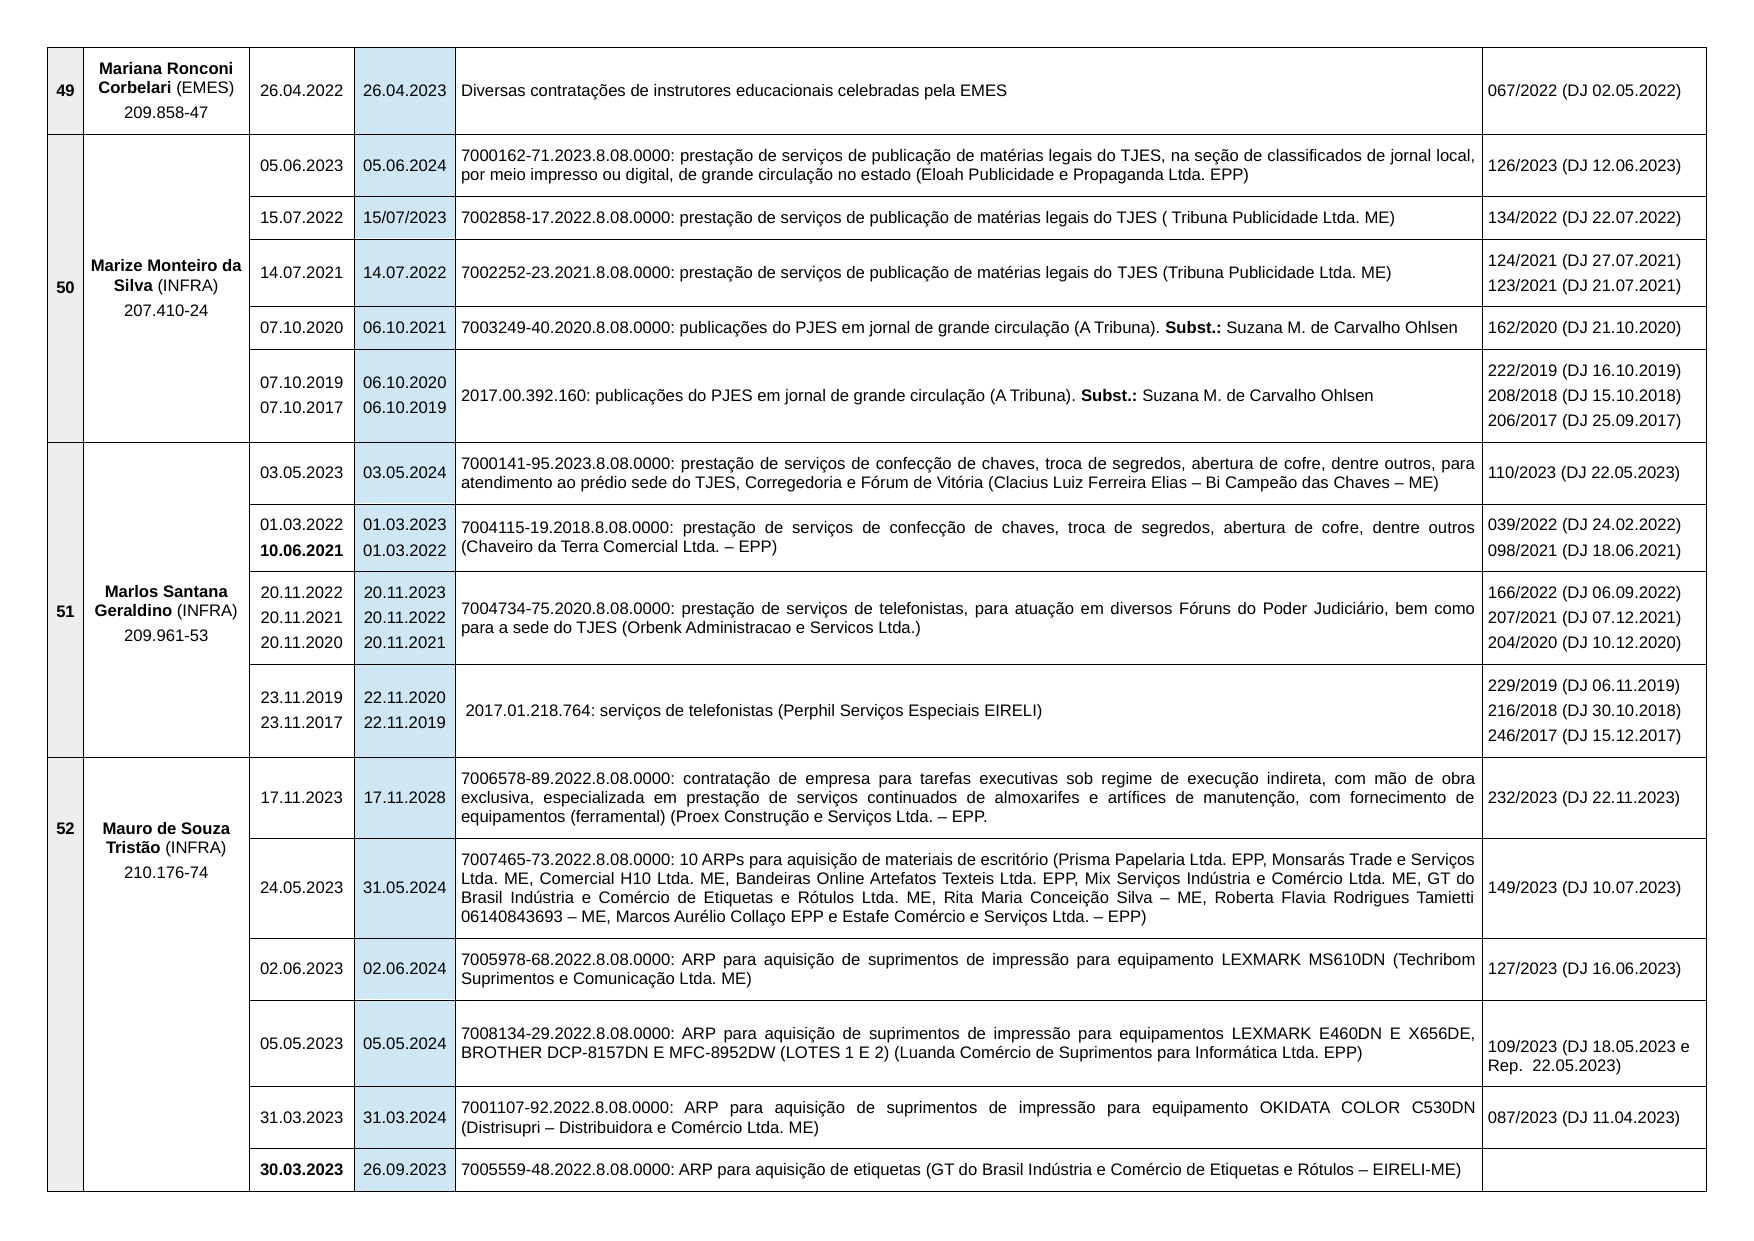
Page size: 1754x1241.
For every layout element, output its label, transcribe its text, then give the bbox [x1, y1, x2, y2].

table_cell 7005559-48.2022.8.08.0000: ARP para aquisição de etiquetas (GT do Brasil Indústria e Comércio de Etiquetas e Rótulos – EIRELI-ME) [456, 1149, 1482, 1191]
table_cell 50 [48, 135, 83, 442]
table_cell 15/07/2023 [355, 197, 455, 238]
table_cell 06.10.2021 [355, 307, 455, 349]
table_cell 229/2019 (DJ 06.11.2019) 216/2018 (DJ 30.10.2018) 246/2017 (DJ 15.12.2017) [1483, 665, 1706, 757]
table_cell 7003249-40.2020.8.08.0000: publicações do PJES em jornal de grande circulação (A Tribuna). Subst.: Suzana M. de Carvalho Ohlsen [456, 307, 1482, 349]
table_cell 7000162-71.2023.8.08.0000: prestação de serviços de publicação de matérias legais do TJES, na seção de classificados de jornal local, por meio impresso ou digital, de grande circulação no estado (Eloah Publicidade e Propaganda Ltda. EPP) [456, 135, 1482, 196]
table_cell 126/2023 (DJ 12.06.2023) [1483, 135, 1706, 196]
table_cell 15.07.2022 [250, 197, 354, 238]
table_cell 31.03.2024 [355, 1087, 455, 1148]
table_cell 23.11.2019 23.11.2017 [250, 665, 354, 757]
table_cell 52 [48, 758, 83, 1191]
table_cell 01.03.2022 10.06.2021 [250, 505, 354, 571]
table_cell 49 [48, 48, 83, 134]
table_cell 05.05.2023 [250, 1001, 354, 1086]
table_cell 124/2021 (DJ 27.07.2021) 123/2021 (DJ 21.07.2021) [1483, 240, 1706, 306]
table_cell 149/2023 (DJ 10.07.2023) [1483, 839, 1706, 938]
table_cell 7004734-75.2020.8.08.0000: prestação de serviços de telefonistas, para atuação em diversos Fóruns do Poder Judiciário, bem como para a sede do TJES (Orbenk Administracao e Servicos Ltda.) [456, 572, 1482, 664]
table_cell 7008134-29.2022.8.08.0000: ARP para aquisição de suprimentos de impressão para equipamentos LEXMARK E460DN E X656DE, BROTHER DCP-8157DN E MFC-8952DW (LOTES 1 E 2) (Luanda Comércio de Suprimentos para Informática Ltda. EPP) [456, 1001, 1482, 1086]
table_cell 2017.00.392.160: publicações do PJES em jornal de grande circulação (A Tribuna). Subst.: Suzana M. de Carvalho Ohlsen [456, 350, 1482, 442]
table_cell 232/2023 (DJ 22.11.2023) [1483, 758, 1706, 838]
table_cell Marlos Santana Geraldino (INFRA) 209.961-53 [84, 443, 249, 757]
table_cell 7005978-68.2022.8.08.0000: ARP para aquisição de suprimentos de impressão para equipamento LEXMARK MS610DN (Techribom Suprimentos e Comunicação Ltda. ME) [456, 939, 1482, 999]
table_cell 07.10.2020 [250, 307, 354, 349]
table_cell 2017.01.218.764: serviços de telefonistas (Perphil Serviços Especiais EIRELI) [456, 665, 1482, 757]
table_cell 03.05.2024 [355, 443, 455, 503]
table_cell 110/2023 (DJ 22.05.2023) [1483, 443, 1706, 503]
table_cell 162/2020 (DJ 21.10.2020) [1483, 307, 1706, 349]
table_cell 039/2022 (DJ 24.02.2022) 098/2021 (DJ 18.06.2021) [1483, 505, 1706, 571]
table_cell 05.06.2023 [250, 135, 354, 196]
table_cell 02.06.2023 [250, 939, 354, 999]
table_cell 222/2019 (DJ 16.10.2019) 208/2018 (DJ 15.10.2018) 206/2017 (DJ 25.09.2017) [1483, 350, 1706, 442]
table_cell 17.11.2028 [355, 758, 455, 838]
table_cell 20.11.2022 20.11.2021 20.11.2020 [250, 572, 354, 664]
table_cell 20.11.2023 20.11.2022 20.11.2021 [355, 572, 455, 664]
table_cell 7007465-73.2022.8.08.0000: 10 ARPs para aquisição de materiais de escritório (Prisma Papelaria Ltda. EPP, Monsarás Trade e Serviços Ltda. ME, Comercial H10 Ltda. ME, Bandeiras Online Artefatos Texteis Ltda. EPP, Mix Serviços Indústria e Comércio Ltda. ME, GT do Brasil Indústria e Comércio de Etiquetas e Rótulos Ltda. ME, Rita Maria Conceição Silva – ME, Roberta Flavia Rodrigues Tamietti 06140843693 – ME, Marcos Aurélio Collaço EPP e Estafe Comércio e Serviços Ltda. – EPP) [456, 839, 1482, 938]
table_cell 26.04.2022 [250, 48, 354, 134]
table_cell 01.03.2023 01.03.2022 [355, 505, 455, 571]
table_cell 17.11.2023 [250, 758, 354, 838]
table_cell 127/2023 (DJ 16.06.2023) [1483, 939, 1706, 999]
table_cell 51 [48, 443, 83, 757]
table_cell 067/2022 (DJ 02.05.2022) [1483, 48, 1706, 134]
table_cell 14.07.2022 [355, 240, 455, 306]
table_cell 30.03.2023 [250, 1149, 354, 1191]
table_cell 31.03.2023 [250, 1087, 354, 1148]
table_cell 02.06.2024 [355, 939, 455, 999]
table_cell 7000141-95.2023.8.08.0000: prestação de serviços de confecção de chaves, troca de segredos, abertura de cofre, dentre outros, para atendimento ao prédio sede do TJES, Corregedoria e Fórum de Vitória (Clacius Luiz Ferreira Elias – Bi Campeão das Chaves – ME) [456, 443, 1482, 503]
table_cell 134/2022 (DJ 22.07.2022) [1483, 197, 1706, 238]
table_cell [1483, 1149, 1706, 1191]
table_cell 24.05.2023 [250, 839, 354, 938]
table_cell 14.07.2021 [250, 240, 354, 306]
table_cell Mauro de Souza Tristão (INFRA) 210.176-74 [84, 758, 249, 1191]
table_cell Mariana Ronconi Corbelari (EMES) 209.858-47 [84, 48, 249, 134]
table_cell 03.05.2023 [250, 443, 354, 503]
table_cell 7004115-19.2018.8.08.0000: prestação de serviços de confecção de chaves, troca de segredos, abertura de cofre, dentre outros (Chaveiro da Terra Comercial Ltda. – EPP) [456, 505, 1482, 571]
table_cell 26.04.2023 [355, 48, 455, 134]
table_cell 109/2023 (DJ 18.05.2023 e Rep. 22.05.2023) [1483, 1001, 1706, 1086]
table_cell 07.10.2019 07.10.2017 [250, 350, 354, 442]
table_cell Diversas contratações de instrutores educacionais celebradas pela EMES [456, 48, 1482, 134]
table_cell 22.11.2020 22.11.2019 [355, 665, 455, 757]
table_cell 31.05.2024 [355, 839, 455, 938]
table_cell Marize Monteiro da Silva (INFRA) 207.410-24 [84, 135, 249, 442]
table_cell 26.09.2023 [355, 1149, 455, 1191]
table_cell 05.05.2024 [355, 1001, 455, 1086]
table_cell 166/2022 (DJ 06.09.2022) 207/2021 (DJ 07.12.2021) 204/2020 (DJ 10.12.2020) [1483, 572, 1706, 664]
table_cell 7002252-23.2021.8.08.0000: prestação de serviços de publicação de matérias legais do TJES (Tribuna Publicidade Ltda. ME) [456, 240, 1482, 306]
table_cell 087/2023 (DJ 11.04.2023) [1483, 1087, 1706, 1148]
table_cell 05.06.2024 [355, 135, 455, 196]
table_cell 06.10.2020 06.10.2019 [355, 350, 455, 442]
table_cell 7002858-17.2022.8.08.0000: prestação de serviços de publicação de matérias legais do TJES ( Tribuna Publicidade Ltda. ME) [456, 197, 1482, 238]
table_cell 7006578-89.2022.8.08.0000: contratação de empresa para tarefas executivas sob regime de execução indireta, com mão de obra exclusiva, especializada em prestação de serviços continuados de almoxarifes e artífices de manutenção, com fornecimento de equipamentos (ferramental) (Proex Construção e Serviços Ltda. – EPP. [456, 758, 1482, 838]
table_cell 7001107-92.2022.8.08.0000: ARP para aquisição de suprimentos de impressão para equipamento OKIDATA COLOR C530DN (Distrisupri – Distribuidora e Comércio Ltda. ME) [456, 1087, 1482, 1148]
